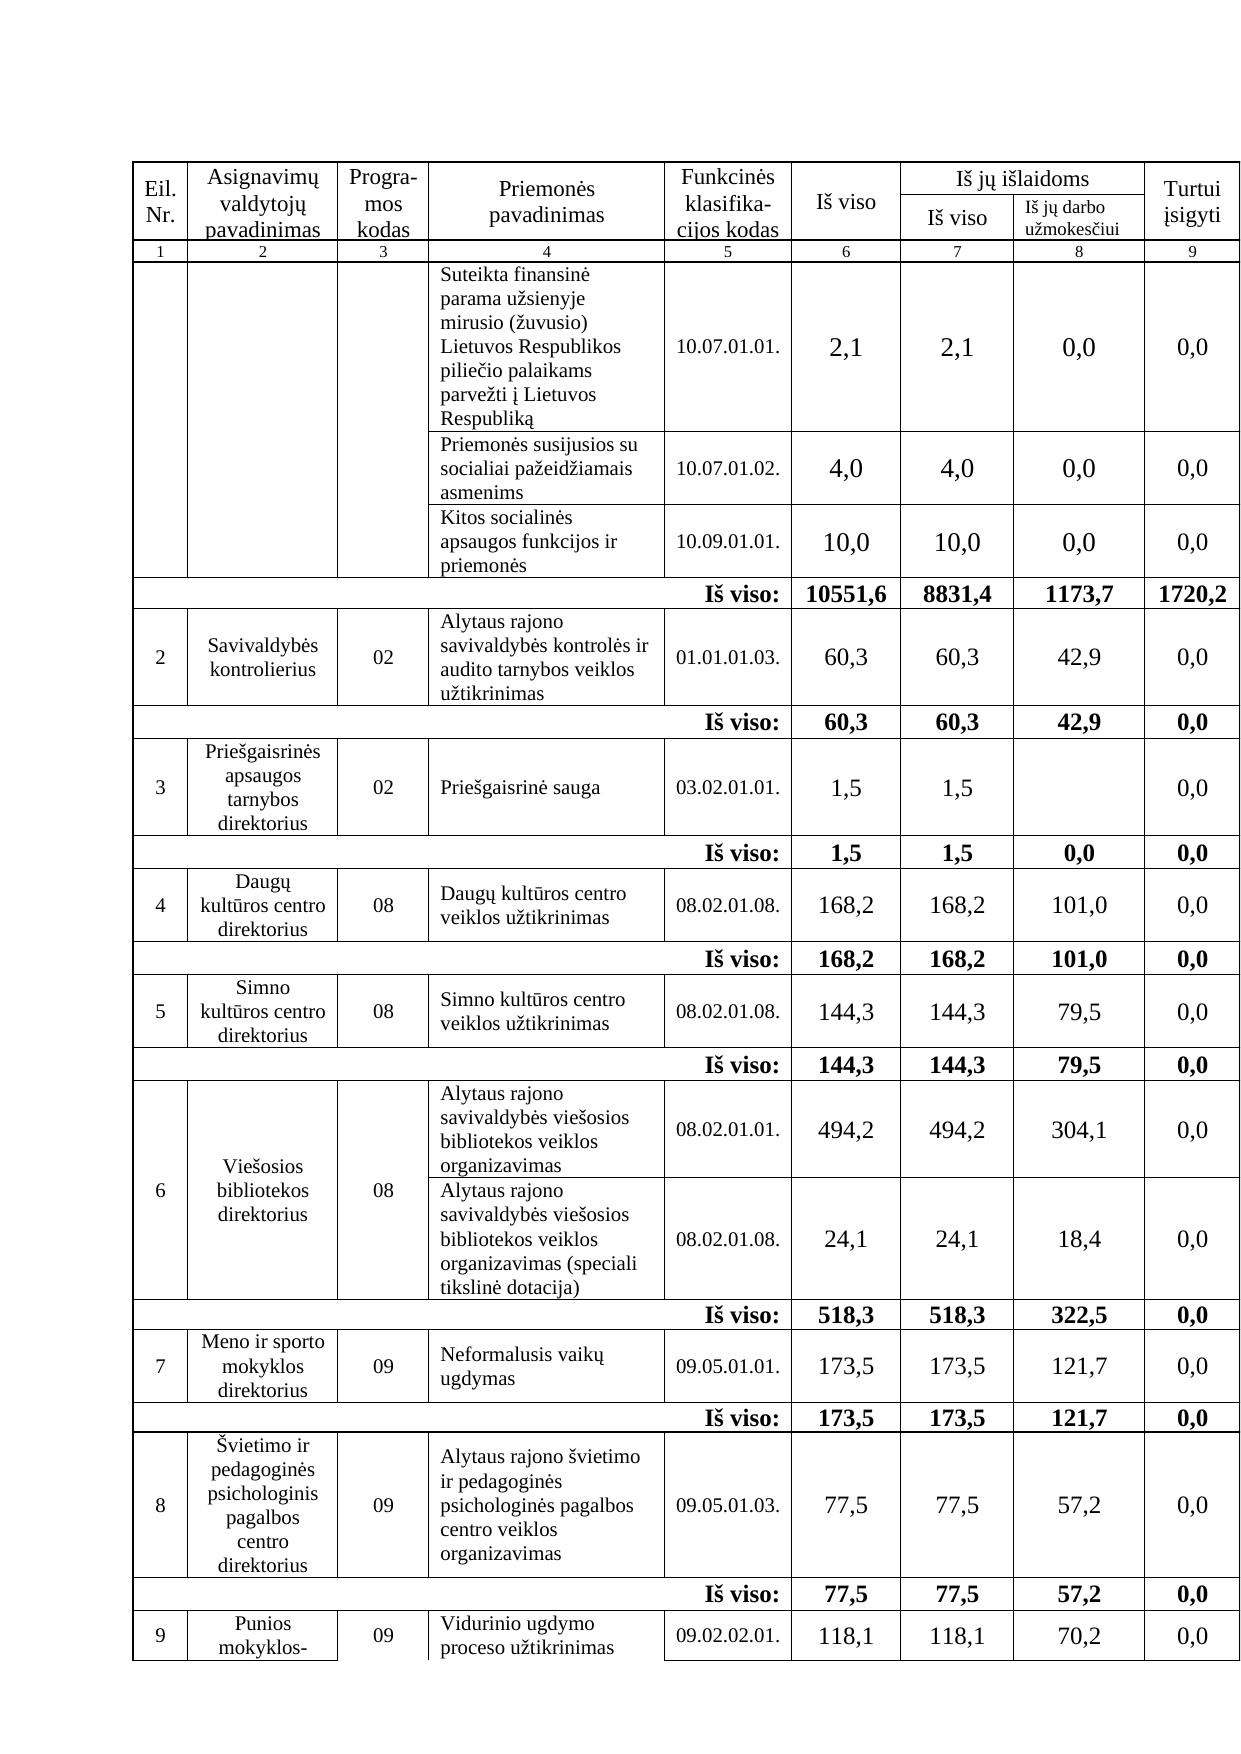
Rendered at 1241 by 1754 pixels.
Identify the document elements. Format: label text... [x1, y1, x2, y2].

table_cell Iš viso: [134, 836, 791, 868]
table_cell Meno ir sporto mokyklos direktorius [188, 1330, 337, 1402]
table_cell 0,0 [1014, 836, 1144, 868]
table_cell 8831,4 [901, 578, 1013, 608]
table_cell 9 [1145, 241, 1239, 261]
table_cell 57,2 [1014, 1578, 1144, 1610]
table_cell 8 [1014, 241, 1144, 261]
table_cell Iš viso: [134, 1403, 791, 1431]
table_cell 494,2 [792, 1081, 900, 1177]
table_cell 10.07.01.01. [665, 263, 791, 431]
table_cell 4,0 [901, 432, 1013, 504]
table_cell 0,0 [1145, 1433, 1239, 1577]
table_cell Iš viso: [134, 706, 791, 738]
table_cell 77,5 [792, 1433, 900, 1577]
table_cell 09.05.01.03. [665, 1433, 791, 1577]
table_cell Priešgaisrinės apsaugos tarnybos direktorius [188, 739, 337, 835]
table_cell 0,0 [1145, 1403, 1239, 1431]
table_cell 60,3 [901, 706, 1013, 738]
table_cell Simno kultūros centro direktorius [188, 975, 337, 1047]
table_cell Kitos socialinės apsaugos funkcijos ir priemonės [429, 505, 664, 577]
table_cell 3 [338, 241, 428, 261]
table_cell Iš viso: [134, 578, 791, 608]
table_cell 4 [134, 869, 187, 941]
table_cell 01.01.01.03. [665, 609, 791, 705]
table_cell 118,1 [901, 1611, 1013, 1660]
table_header Funkcinės klasifika-cijos kodas [665, 163, 791, 239]
table_cell 09 [338, 1433, 428, 1577]
table_cell 304,1 [1014, 1081, 1144, 1177]
table_cell 1,5 [901, 739, 1013, 835]
table_cell 0,0 [1145, 706, 1239, 738]
table_cell 08 [338, 1081, 428, 1299]
table_cell 02 [338, 739, 428, 835]
table_cell 118,1 [792, 1611, 900, 1660]
table_cell 518,3 [901, 1300, 1013, 1328]
table_cell 0,0 [1014, 505, 1144, 577]
table_cell 0,0 [1145, 1081, 1239, 1177]
table_cell 1,5 [901, 836, 1013, 868]
table_cell 09 [338, 1330, 428, 1402]
table_cell Vidurinio ugdymo proceso užtikrinimas [429, 1611, 664, 1660]
table_cell 0,0 [1014, 263, 1144, 431]
table_cell Priemonės susijusios su socialiai pažeidžiamais asmenims [429, 432, 664, 504]
table_cell 168,2 [792, 869, 900, 941]
table_header Asignavimų valdytojų pavadinimas [188, 163, 337, 239]
table_cell 0,0 [1145, 1178, 1239, 1299]
table_cell [188, 263, 337, 577]
table_header Iš viso [792, 163, 900, 239]
table_cell Viešosios bibliotekos direktorius [188, 1081, 337, 1299]
table_cell 3 [134, 739, 187, 835]
table_cell 6 [792, 241, 900, 261]
table_cell 79,5 [1014, 1048, 1144, 1080]
table_cell 18,4 [1014, 1178, 1144, 1299]
table_cell Iš viso: [134, 1048, 791, 1080]
table_cell 494,2 [901, 1081, 1013, 1177]
table_cell 09.02.02.01. [665, 1611, 791, 1660]
table_cell 168,2 [901, 869, 1013, 941]
table_cell 2 [188, 241, 337, 261]
table_cell 08.02.01.08. [665, 869, 791, 941]
table_cell Neformalusis vaikų ugdymas [429, 1330, 664, 1402]
table_cell 2,1 [901, 263, 1013, 431]
table_cell 03.02.01.01. [665, 739, 791, 835]
table_cell 0,0 [1145, 1578, 1239, 1610]
table_cell 09.05.01.01. [665, 1330, 791, 1402]
table_cell 173,5 [901, 1403, 1013, 1431]
table_cell 5 [134, 975, 187, 1047]
table_cell Suteikta finansinė parama užsienyje mirusio (žuvusio) Lietuvos Respublikos piliečio palaikams parvežti į Lietuvos Respubliką [429, 263, 664, 431]
table_cell 168,2 [901, 942, 1013, 974]
table_cell 121,7 [1014, 1330, 1144, 1402]
table_cell 1,5 [792, 739, 900, 835]
table_cell Iš viso: [134, 942, 791, 974]
table_cell 6 [134, 1081, 187, 1299]
table_cell Iš viso [901, 195, 1013, 239]
table_cell 0,0 [1145, 263, 1239, 431]
table_header Turtui įsigyti [1145, 163, 1239, 239]
table_cell 7 [901, 241, 1013, 261]
table_cell 24,1 [792, 1178, 900, 1299]
table_cell 24,1 [901, 1178, 1013, 1299]
table_cell 518,3 [792, 1300, 900, 1328]
table_cell 0,0 [1014, 432, 1144, 504]
table_cell Iš viso: [134, 1300, 791, 1328]
table_cell 60,3 [792, 706, 900, 738]
table_cell Savivaldybės kontrolierius [188, 609, 337, 705]
table_cell 144,3 [901, 975, 1013, 1047]
table_header Priemonės pavadinimas [429, 163, 664, 239]
table_cell 0,0 [1145, 505, 1239, 577]
table_cell 70,2 [1014, 1611, 1144, 1660]
table_cell 0,0 [1145, 975, 1239, 1047]
table_cell 144,3 [792, 1048, 900, 1080]
table_cell 60,3 [792, 609, 900, 705]
table_cell 5 [665, 241, 791, 261]
table_cell [134, 263, 187, 577]
table_cell Alytaus rajono savivaldybės kontrolės ir audito tarnybos veiklos užtikrinimas [429, 609, 664, 705]
table_cell Simno kultūros centro veiklos užtikrinimas [429, 975, 664, 1047]
table_cell 1720,2 [1145, 578, 1239, 608]
table_cell 9 [134, 1611, 187, 1660]
table_cell 08.02.01.08. [665, 1178, 791, 1299]
table_cell 168,2 [792, 942, 900, 974]
table_cell 7 [134, 1330, 187, 1402]
table_cell 77,5 [792, 1578, 900, 1610]
table_cell 0,0 [1145, 1330, 1239, 1402]
table_cell 2,1 [792, 263, 900, 431]
table_cell 1 [134, 241, 187, 261]
table_cell 79,5 [1014, 975, 1144, 1047]
table_cell 42,9 [1014, 706, 1144, 738]
table_cell 4,0 [792, 432, 900, 504]
table_cell 08 [338, 869, 428, 941]
table_cell Alytaus rajono švietimo ir pedagoginės psichologinės pagalbos centro veiklos organizavimas [429, 1433, 664, 1577]
table_cell 2 [134, 609, 187, 705]
table_cell 0,0 [1145, 432, 1239, 504]
table_cell Punios mokyklos- [188, 1611, 337, 1660]
table_cell 60,3 [901, 609, 1013, 705]
table_cell 42,9 [1014, 609, 1144, 705]
table_cell 173,5 [792, 1403, 900, 1431]
table_cell 08.02.01.01. [665, 1081, 791, 1177]
table_cell 121,7 [1014, 1403, 1144, 1431]
table_cell 10,0 [792, 505, 900, 577]
table_cell 10551,6 [792, 578, 900, 608]
table_cell 8 [134, 1433, 187, 1577]
table_cell 10,0 [901, 505, 1013, 577]
table_cell Alytaus rajono savivaldybės viešosios bibliotekos veiklos organizavimas [429, 1081, 664, 1177]
table_cell Iš jų darbo užmokesčiui [1014, 195, 1144, 239]
table_cell 77,5 [901, 1433, 1013, 1577]
table_cell Švietimo ir pedagoginės psichologinis pagalbos centro direktorius [188, 1433, 337, 1577]
table_cell 10.09.01.01. [665, 505, 791, 577]
table_cell 173,5 [901, 1330, 1013, 1402]
table_cell 322,5 [1014, 1300, 1144, 1328]
table_cell 0,0 [1145, 609, 1239, 705]
table_cell Priešgaisrinė sauga [429, 739, 664, 835]
table_cell 4 [429, 241, 664, 261]
table_cell [338, 263, 428, 577]
table_cell 08.02.01.08. [665, 975, 791, 1047]
table_header Progra-mos kodas [338, 163, 428, 239]
table_cell 0,0 [1145, 1611, 1239, 1660]
table_cell 0,0 [1145, 1300, 1239, 1328]
table_cell 0,0 [1145, 836, 1239, 868]
table_cell Daugų kultūros centro veiklos užtikrinimas [429, 869, 664, 941]
table_cell 08 [338, 975, 428, 1047]
table_cell 144,3 [792, 975, 900, 1047]
table_cell 0,0 [1145, 942, 1239, 974]
table_cell [1014, 739, 1144, 835]
table_cell 101,0 [1014, 869, 1144, 941]
table_cell 10.07.01.02. [665, 432, 791, 504]
table_cell 0,0 [1145, 739, 1239, 835]
table_cell 57,2 [1014, 1433, 1144, 1577]
table_cell 144,3 [901, 1048, 1013, 1080]
table_cell Daugų kultūros centro direktorius [188, 869, 337, 941]
table_cell 101,0 [1014, 942, 1144, 974]
table_header Eil. Nr. [134, 163, 187, 239]
table_cell Alytaus rajono savivaldybės viešosios bibliotekos veiklos organizavimas (speciali tikslinė dotacija) [429, 1178, 664, 1299]
table_cell Iš viso: [134, 1578, 791, 1610]
table_cell 77,5 [901, 1578, 1013, 1610]
table_cell 0,0 [1145, 869, 1239, 941]
table_header Iš jų išlaidoms [901, 163, 1144, 194]
table_cell 1173,7 [1014, 578, 1144, 608]
table_cell 0,0 [1145, 1048, 1239, 1080]
table_cell 02 [338, 609, 428, 705]
table_cell 09 [338, 1611, 428, 1660]
table_cell 1,5 [792, 836, 900, 868]
table_cell 173,5 [792, 1330, 900, 1402]
